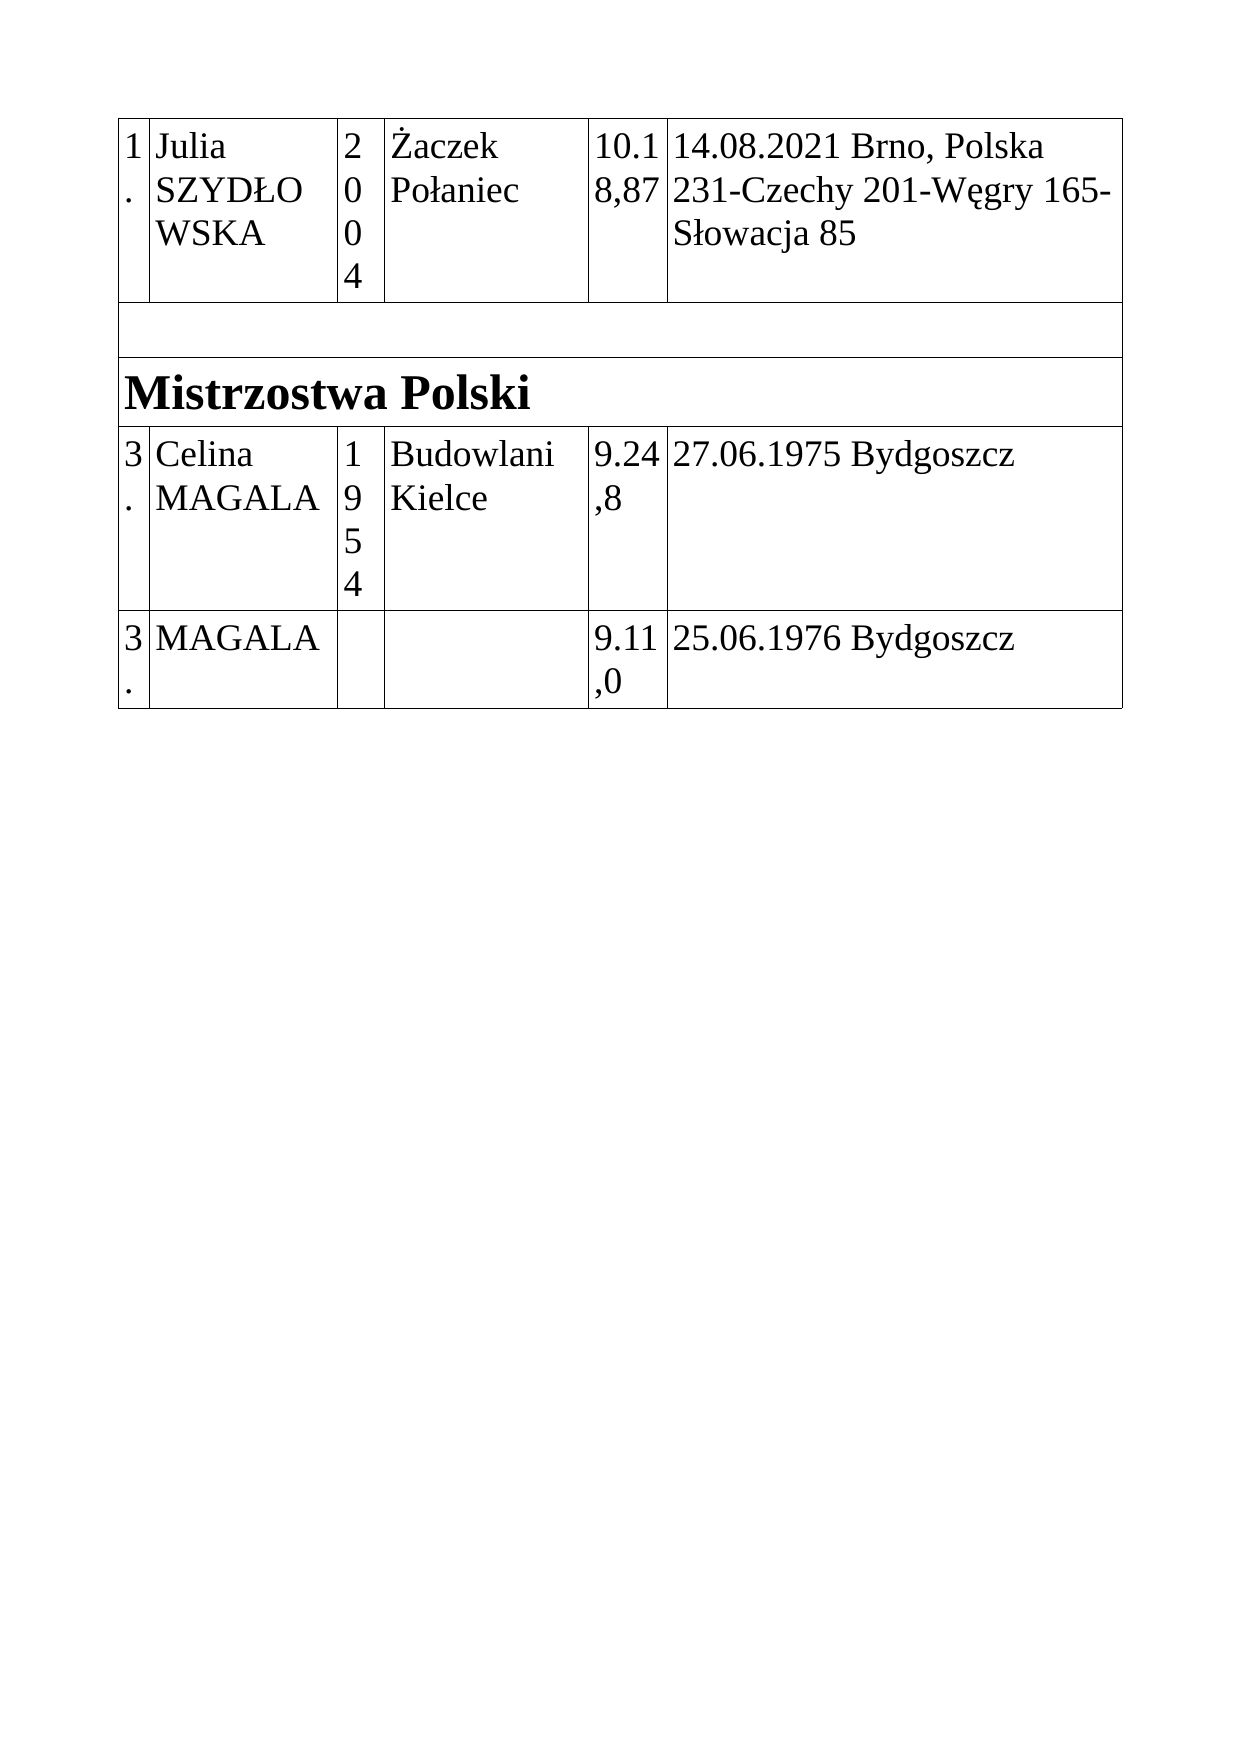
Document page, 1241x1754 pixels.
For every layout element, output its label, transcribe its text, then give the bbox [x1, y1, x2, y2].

table_cell [338, 611, 384, 708]
table_cell 1. [119, 119, 149, 302]
table_cell Mistrzostwa Polski [119, 358, 1122, 426]
table_cell 9.24,8 [589, 427, 667, 610]
table_cell [385, 611, 588, 708]
table_cell Budowlani Kielce [385, 427, 588, 610]
table_cell 3. [119, 611, 149, 708]
table_cell 2004 [338, 119, 384, 302]
table_cell Żaczek Połaniec [385, 119, 588, 302]
table_cell 25.06.1976 Bydgoszcz [668, 611, 1122, 708]
table_cell 27.06.1975 Bydgoszcz [668, 427, 1122, 610]
table_cell MAGALA [150, 611, 337, 708]
table_cell 10.18,87 [589, 119, 667, 302]
table_cell Celina MAGALA [150, 427, 337, 610]
table_cell [119, 303, 1122, 357]
table_cell 3. [119, 427, 149, 610]
table_cell 1954 [338, 427, 384, 610]
table_cell 9.11,0 [589, 611, 667, 708]
table_cell Julia SZYDŁOWSKA [150, 119, 337, 302]
table_cell 14.08.2021 Brno, Polska 231-Czechy 201-Węgry 165-Słowacja 85 [668, 119, 1122, 302]
